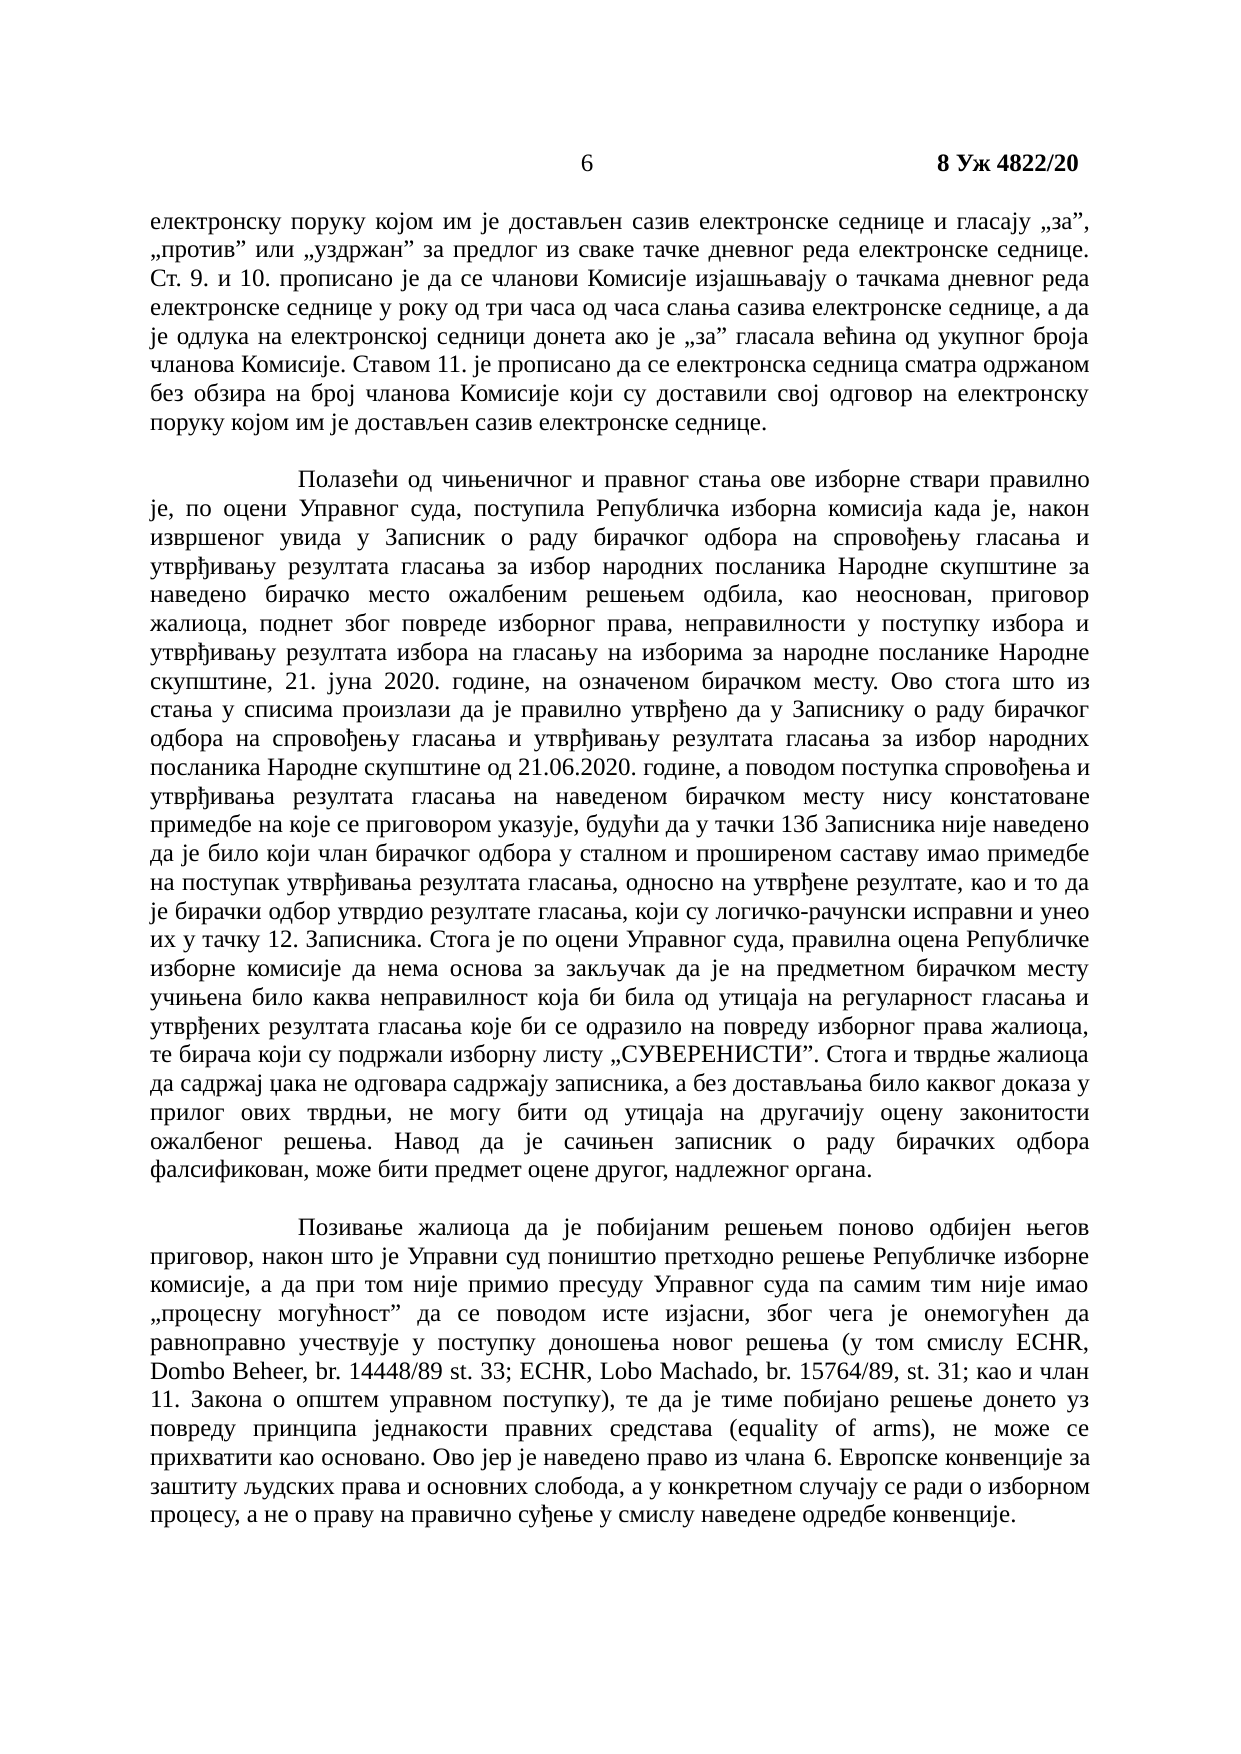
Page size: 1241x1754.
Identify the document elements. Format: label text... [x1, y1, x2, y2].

text електронску поруку којом им је достављен сазив електронске седнице и гласају „за”, „против” или „уздржан” за предлог из сваке тачке дневног реда електронске седнице. Ст. 9. и 10. прописано је да се чланови Комисије изјашњавају о тачкама дневног реда електронске седнице у року од три часа од часа слања сазива електронске седнице, а да је одлука на електронској седници донета ако је „за” гласала већина од укупног броја чланова Комисије. Ставом 11. је прописано да се електронска седница сматра одржаном без обзира на број чланова Комисије који су доставили свој одговор на електронску поруку којом им је достављен сазив електронске седнице. [150, 206, 1091, 436]
text Полазећи од чињеничног и правног стања ове изборне ствари правилно је, по оцени Управног суда, поступила Републичка изборна комисија када је, након извршеног увида у Записник о раду бирачког одбора на спровођењу гласања и утврђивању резултата гласања за избор народних посланика Народне скупштине за наведено бирачко место ожалбеним решењем одбила, као неоснован, приговор жалиоца, поднет због повреде изборног права, неправилности у поступку избора и утврђивању резултата избора на гласању на изборима за народне посланике Народне скупштине, 21. јуна 2020. године, на означеном бирачком месту. Ово стога што из стања у списима произлази да је правилно утврђено да у Записнику о раду бирачког одбора на спровођењу гласања и утврђивању резултата гласања за избор народних посланика Народне скупштине од 21.06.2020. године, а поводом поступка спровођења и утврђивања резултата гласања на наведеном бирачком месту нису констатоване примедбе на које се приговором указује, будући да у тачки 13б Записника није наведено да је било који члан бирачког одбора у сталном и проширеном саставу имао примедбе на поступак утврђивања резултата гласања, односно на утврђене резултате, као и то да је бирачки одбор утврдио резултате гласања, који су логичко-рачунски исправни и унео их у тачку 12. Записника. Стога је по оцени Управног суда, правилна оцена Републичке изборне комисије да нема основа за закључак да је на предметном бирачком месту учињена било каква неправилност која би била од утицаја на регуларност гласања и утврђених резултата гласања које би се одразило на повреду изборног права жалиоца, те бирача који су подржали изборну листу „СУВЕРЕНИСТИ”. Стога и тврдње жалиоца да садржај џака не одговара садржају записника, а без достављања било каквог доказа у прилог ових тврдњи, не могу бити од утицаја на другачију оцену законитости ожалбеног решења. Навод да је сачињен записник о раду бирачких одбора фалсификован, може бити предмет оцене другог, надлежног органа. [150, 464, 1091, 1183]
text Позивање жалиоца да је побијаним решењем поново одбијен његов приговор, након што је Управни суд поништио претходно решење Републичке изборне комисије, а да при том није примио пресуду Управног суда па самим тим није имао „процесну могућност” да се поводом исте изјасни, због чега је онемогућен да равноправно учествује у поступку доношења новог решења (у том смислу ECHR, Dombo Beheer, br. 14448/89 st. 33; ECHR, Lobo Machado, br. 15764/89, st. 31; као и члан 11. Закона о општем управном поступку), те да је тиме побијано решење донето уз повреду принципа једнакости правних средстава (equality of arms), не може се прихватити као основано. Ово јер је наведено право из члана 6. Европске конвенције за заштиту људских права и основних слобода, а у конкретном случају се ради о изборном процесу, а не о праву на правично суђење у смислу наведене одредбе конвенције. [150, 1212, 1091, 1528]
